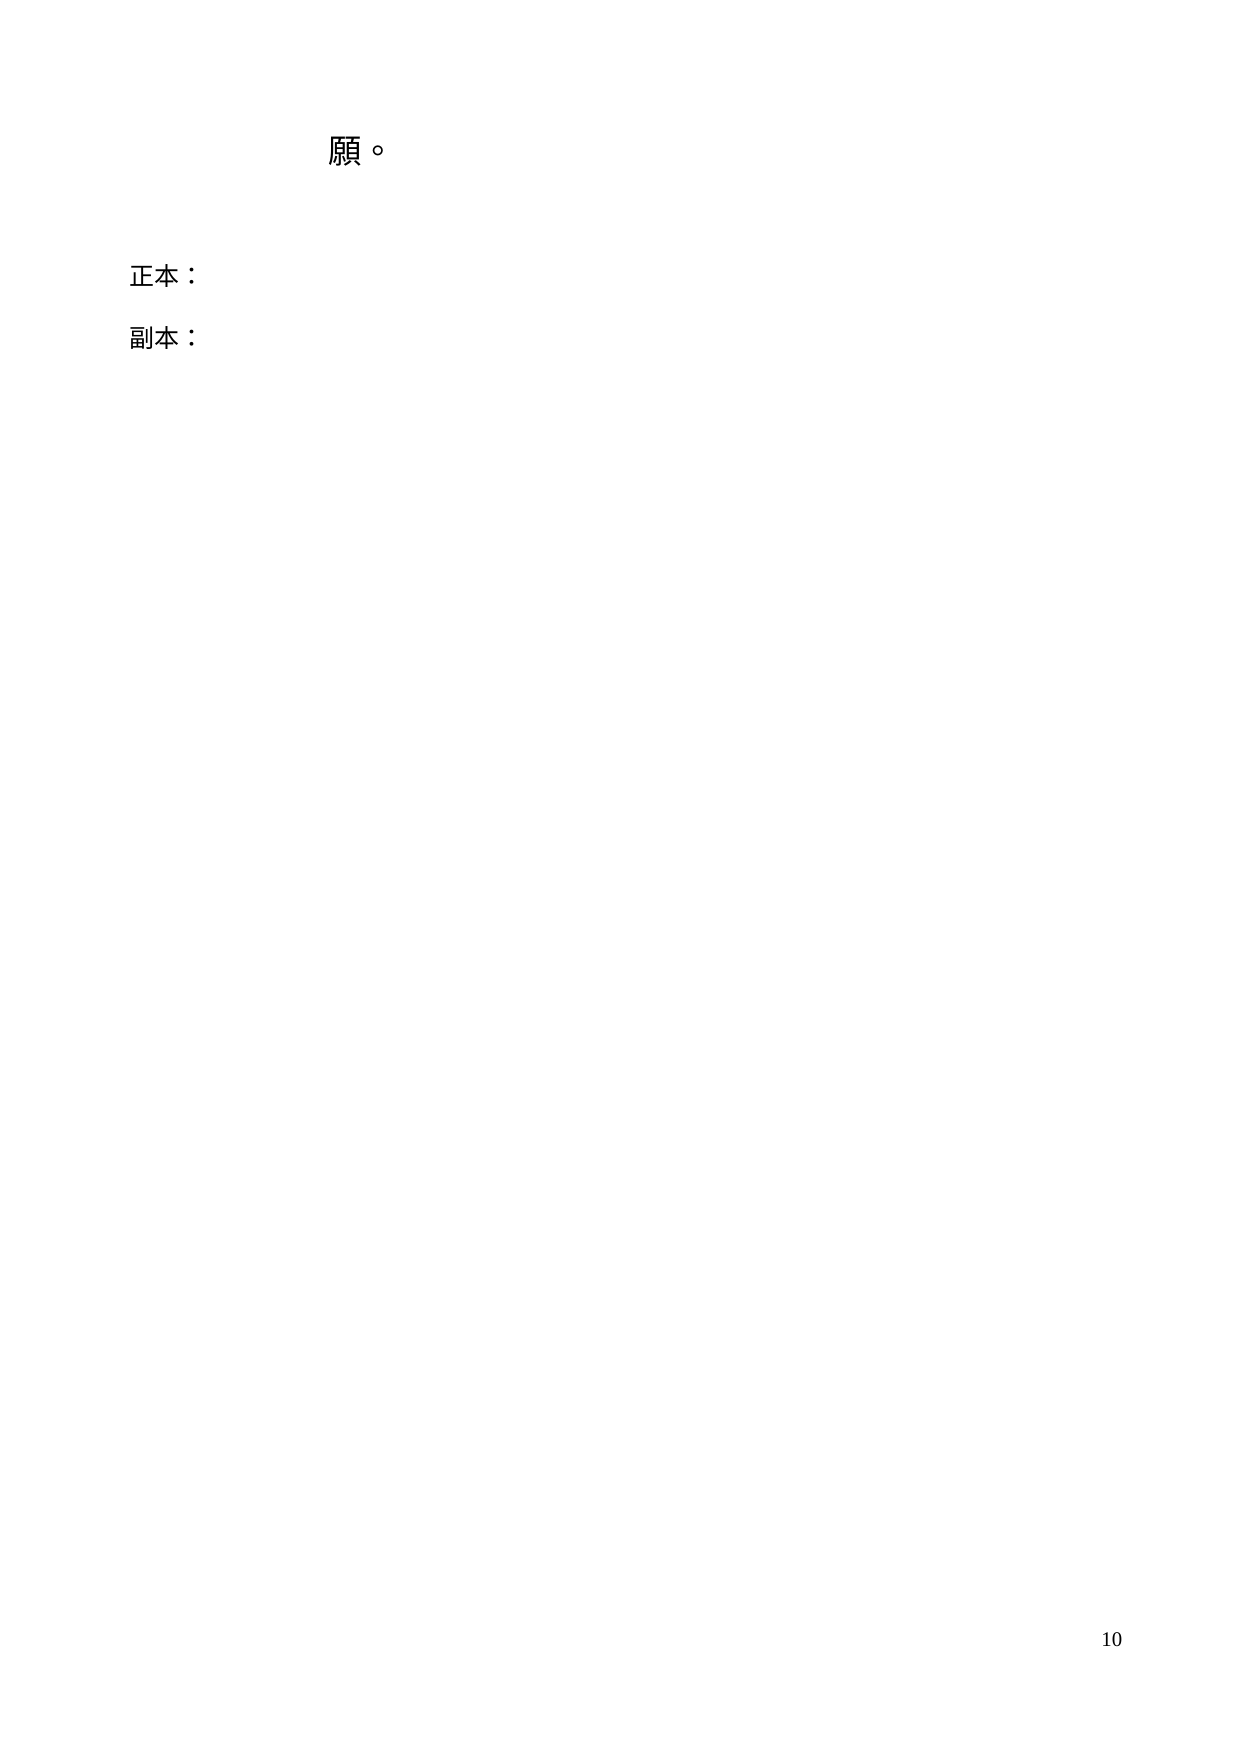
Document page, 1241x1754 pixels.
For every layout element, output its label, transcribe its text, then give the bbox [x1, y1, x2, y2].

table_cell [724, 733, 926, 795]
table_cell [118, 545, 242, 608]
table_cell [724, 670, 926, 733]
table_cell [118, 420, 242, 483]
table_cell [118, 608, 242, 670]
table_cell [242, 608, 522, 670]
table_cell [522, 733, 724, 795]
table_cell [118, 795, 242, 858]
table_cell [242, 795, 522, 858]
table_cell [242, 170, 1128, 233]
table_cell [242, 358, 522, 420]
table_cell [118, 358, 242, 420]
table_cell [522, 858, 724, 920]
table_cell [724, 483, 926, 545]
table_cell 復貴單位年月日字第號函。 貴單位如不服本駁回之行政處分，請於送達處分書之次日起30日內向交通部臺灣區國道高速公路局提起訴願。 [242, 108, 1128, 170]
table_cell [724, 795, 926, 858]
table_cell [522, 670, 724, 733]
table_cell [522, 545, 724, 608]
table_cell [522, 358, 724, 420]
table_cell [522, 795, 724, 858]
table_cell [522, 420, 724, 483]
table_cell [724, 295, 926, 358]
table_cell [926, 295, 1128, 358]
table_cell [242, 295, 522, 358]
table_cell [118, 733, 242, 795]
table_cell [926, 358, 1128, 420]
table_cell [926, 608, 1128, 670]
table_cell [926, 795, 1128, 858]
table_cell [242, 858, 522, 920]
table_cell [926, 420, 1128, 483]
table_cell [522, 608, 724, 670]
table_cell [118, 483, 242, 545]
table_cell [926, 233, 1128, 295]
table_cell [118, 858, 242, 920]
table_cell [242, 733, 522, 795]
table_cell [926, 670, 1128, 733]
table_cell [926, 545, 1128, 608]
table_cell 正本： [118, 233, 242, 295]
table_cell [242, 233, 522, 295]
table_cell [118, 108, 242, 170]
table_cell [724, 233, 926, 295]
table_cell [926, 858, 1128, 920]
table_cell [118, 670, 242, 733]
table_cell [522, 295, 724, 358]
table_cell [242, 545, 522, 608]
table_cell [242, 670, 522, 733]
table_cell [118, 170, 242, 233]
table_cell [926, 733, 1128, 795]
table_cell [926, 483, 1128, 545]
table_cell [724, 358, 926, 420]
table_cell [724, 420, 926, 483]
table_cell 副本： [118, 295, 242, 358]
table_cell [242, 483, 522, 545]
table_cell [242, 420, 522, 483]
table_cell [522, 233, 724, 295]
table_cell [522, 483, 724, 545]
table_cell [724, 608, 926, 670]
table_cell [724, 858, 926, 920]
table_cell [724, 545, 926, 608]
